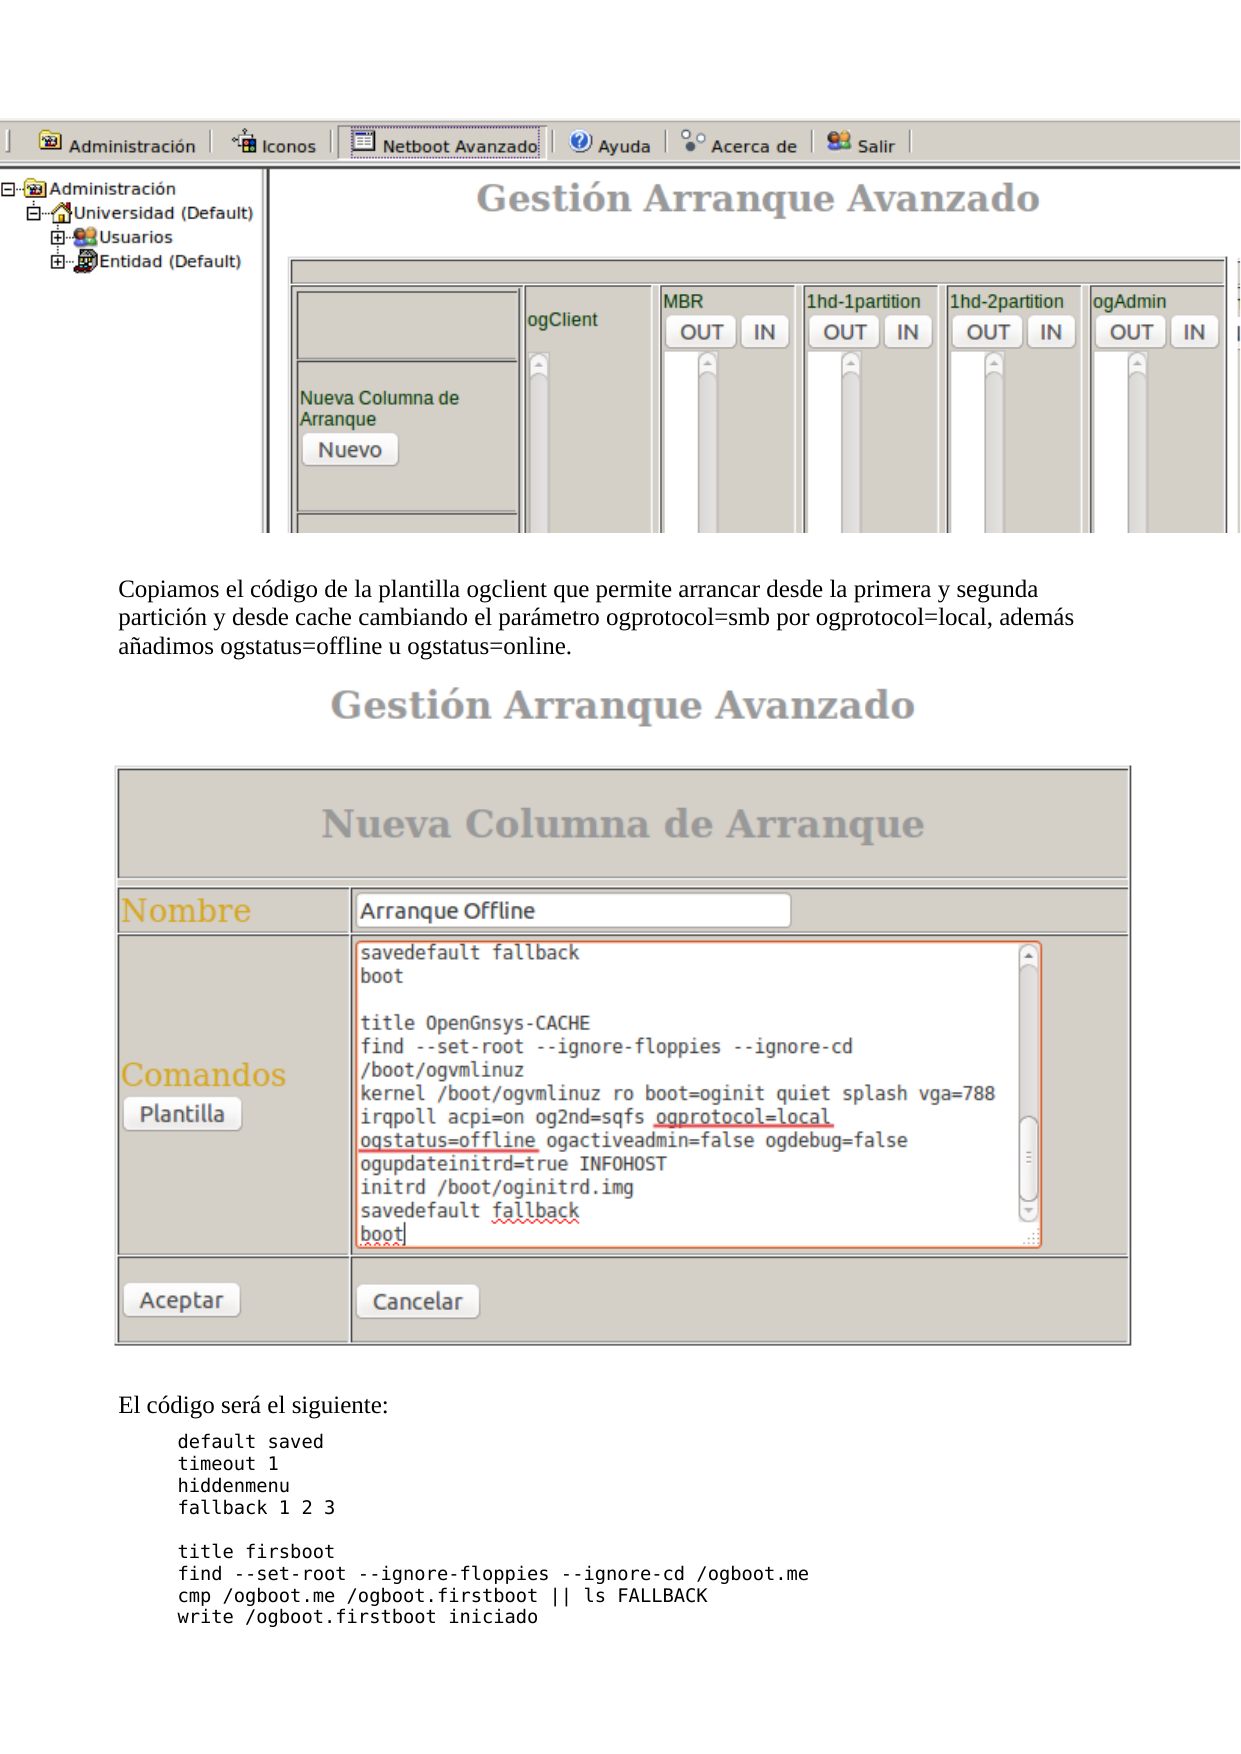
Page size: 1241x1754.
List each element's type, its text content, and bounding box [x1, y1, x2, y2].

text Copiamos el código de la plantilla ogclient que permite arrancar desde la primera y segunda partición y desde cache cambiando el parámetro ogprotocol=smb por ogprotocol=local, además añadimos ogstatus=offline u ogstatus=online. [118, 574, 1122, 660]
text El código será el siguiente: [118, 1390, 1122, 1419]
text default saved timeout 1 hiddenmenu fallback 1 2 3 title firsboot find --set-root --ignore-floppies --ignore-cd /ogboot.me cmp /ogboot.me /ogboot.firstboot || ls FALLBACK write /ogboot.firstboot iniciado [177, 1432, 1063, 1628]
